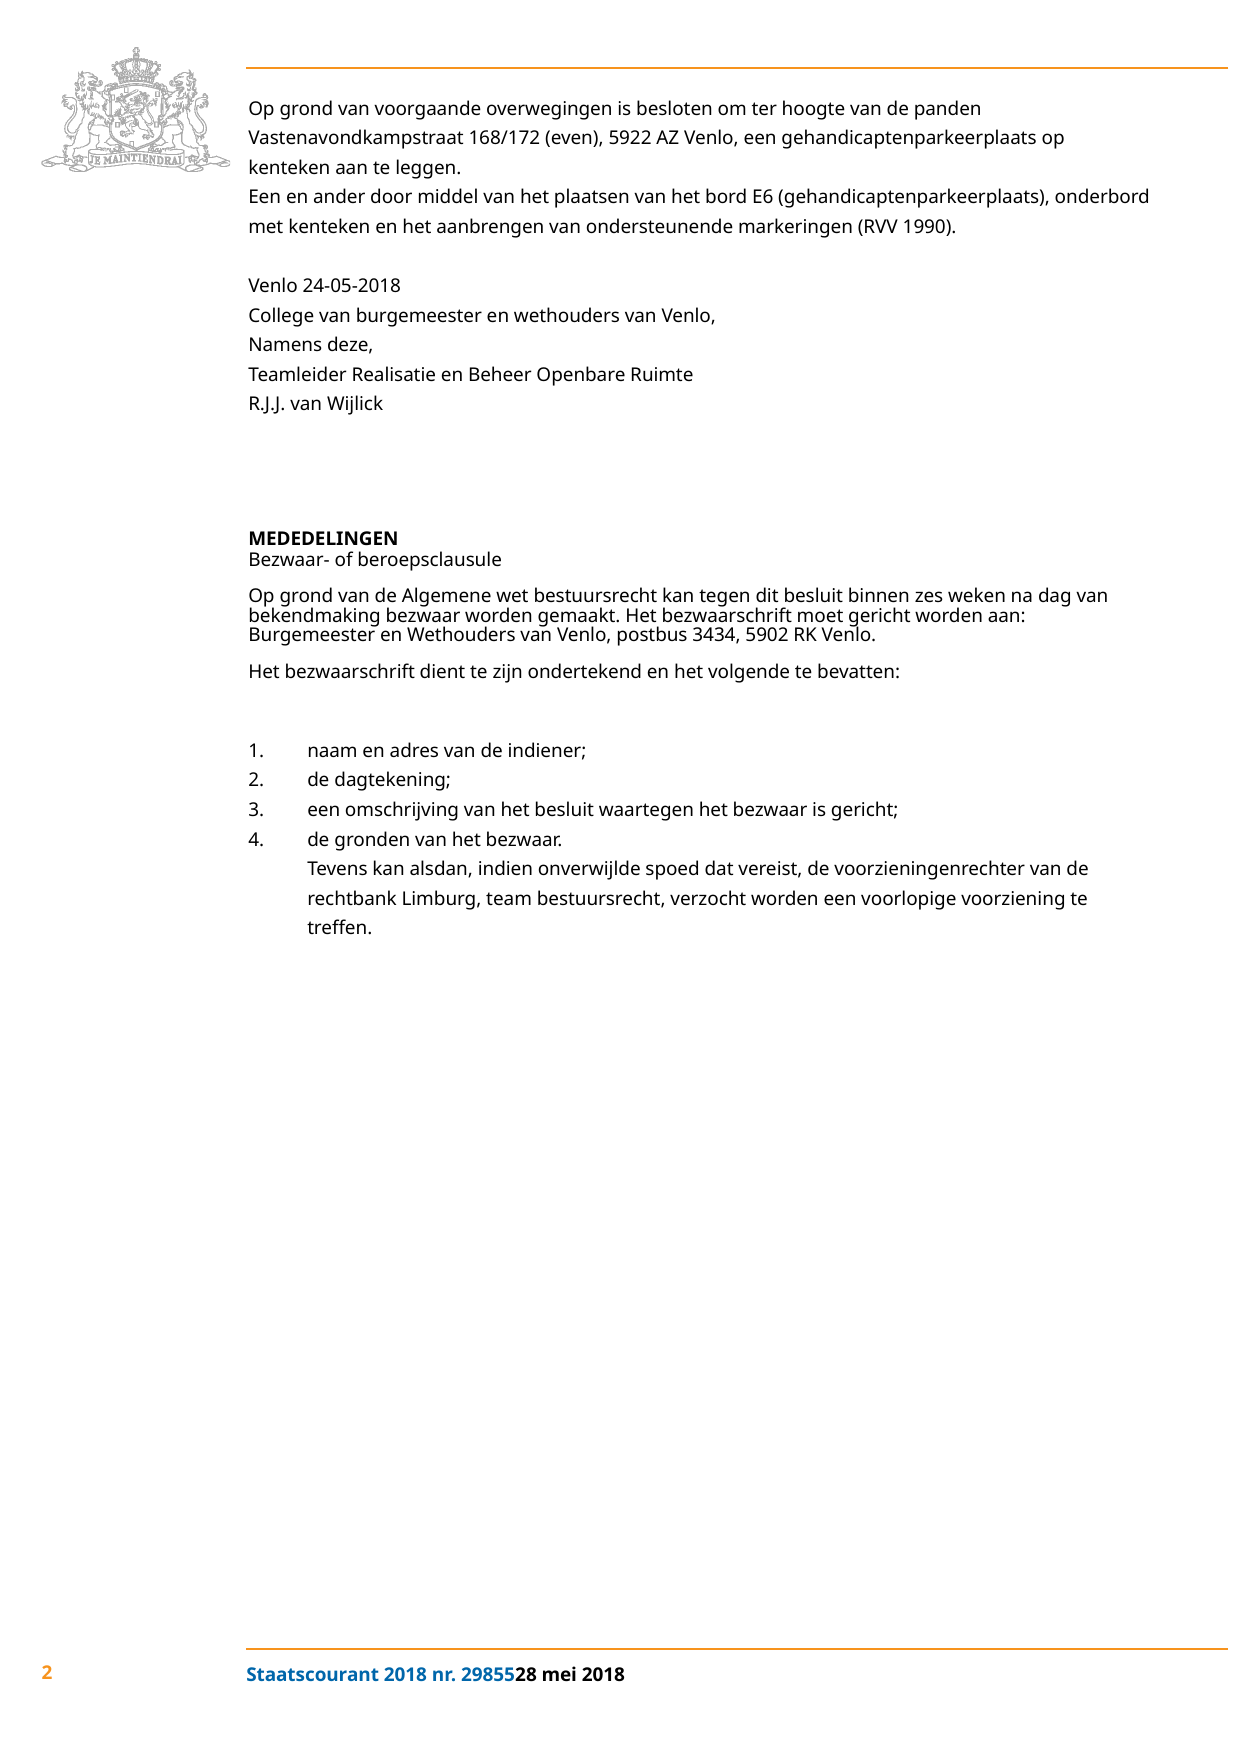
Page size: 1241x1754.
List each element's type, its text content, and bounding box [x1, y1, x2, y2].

list een omschrijving van het besluit waartegen het bezwaar is gericht; [248, 796, 1152, 822]
list naam en adres van de indiener; [248, 737, 1152, 763]
picture [41, 47, 231, 172]
text Bezwaar- of beroepsclausule [248, 551, 1152, 570]
text Namens deze, [248, 331, 1152, 357]
list de gronden van het bezwaar. [248, 826, 1152, 851]
text Op grond van voorgaande overwegingen is besloten om ter hoogte van de panden Vastenavondkampstraat 168/172 (even), 5922 AZ Venlo, een gehandicaptenparkeerplaats op kenteken aan te leggen. [248, 95, 1152, 180]
text Op grond van de Algemene wet bestuursrecht kan tegen dit besluit binnen zes weken na dag van bekendmaking bezwaar worden gemaakt. Het bezwaarschrift moet gericht worden aan: Burgemeester en Wethouders van Venlo, postbus 3434, 5902 RK Venlo. [248, 587, 1152, 645]
text Teamleider Realisatie en Beheer Openbare Ruimte [248, 361, 1152, 387]
text Venlo 24-05-2018 [248, 272, 1152, 298]
list de dagtekening; [248, 767, 1152, 792]
text Het bezwaarschrift dient te zijn ondertekend en het volgende te bevatten: [248, 663, 1152, 682]
text Een en ander door middel van het plaatsen van het bord E6 (gehandicaptenparkeerplaats), onderbord met kenteken en het aanbrengen van ondersteunende markeringen (RVV 1990). [248, 183, 1152, 239]
text College van burgemeester en wethouders van Venlo, [248, 302, 1152, 328]
text R.J.J. van Wijlick [248, 391, 1152, 416]
list Tevens kan alsdan, indien onverwijlde spoed dat vereist, de voorzieningenrechter van de rechtbank Limburg, team bestuursrecht, verzocht worden een voorlopige voorziening te treffen. [248, 855, 1152, 940]
text MEDEDELINGEN [248, 525, 1152, 551]
